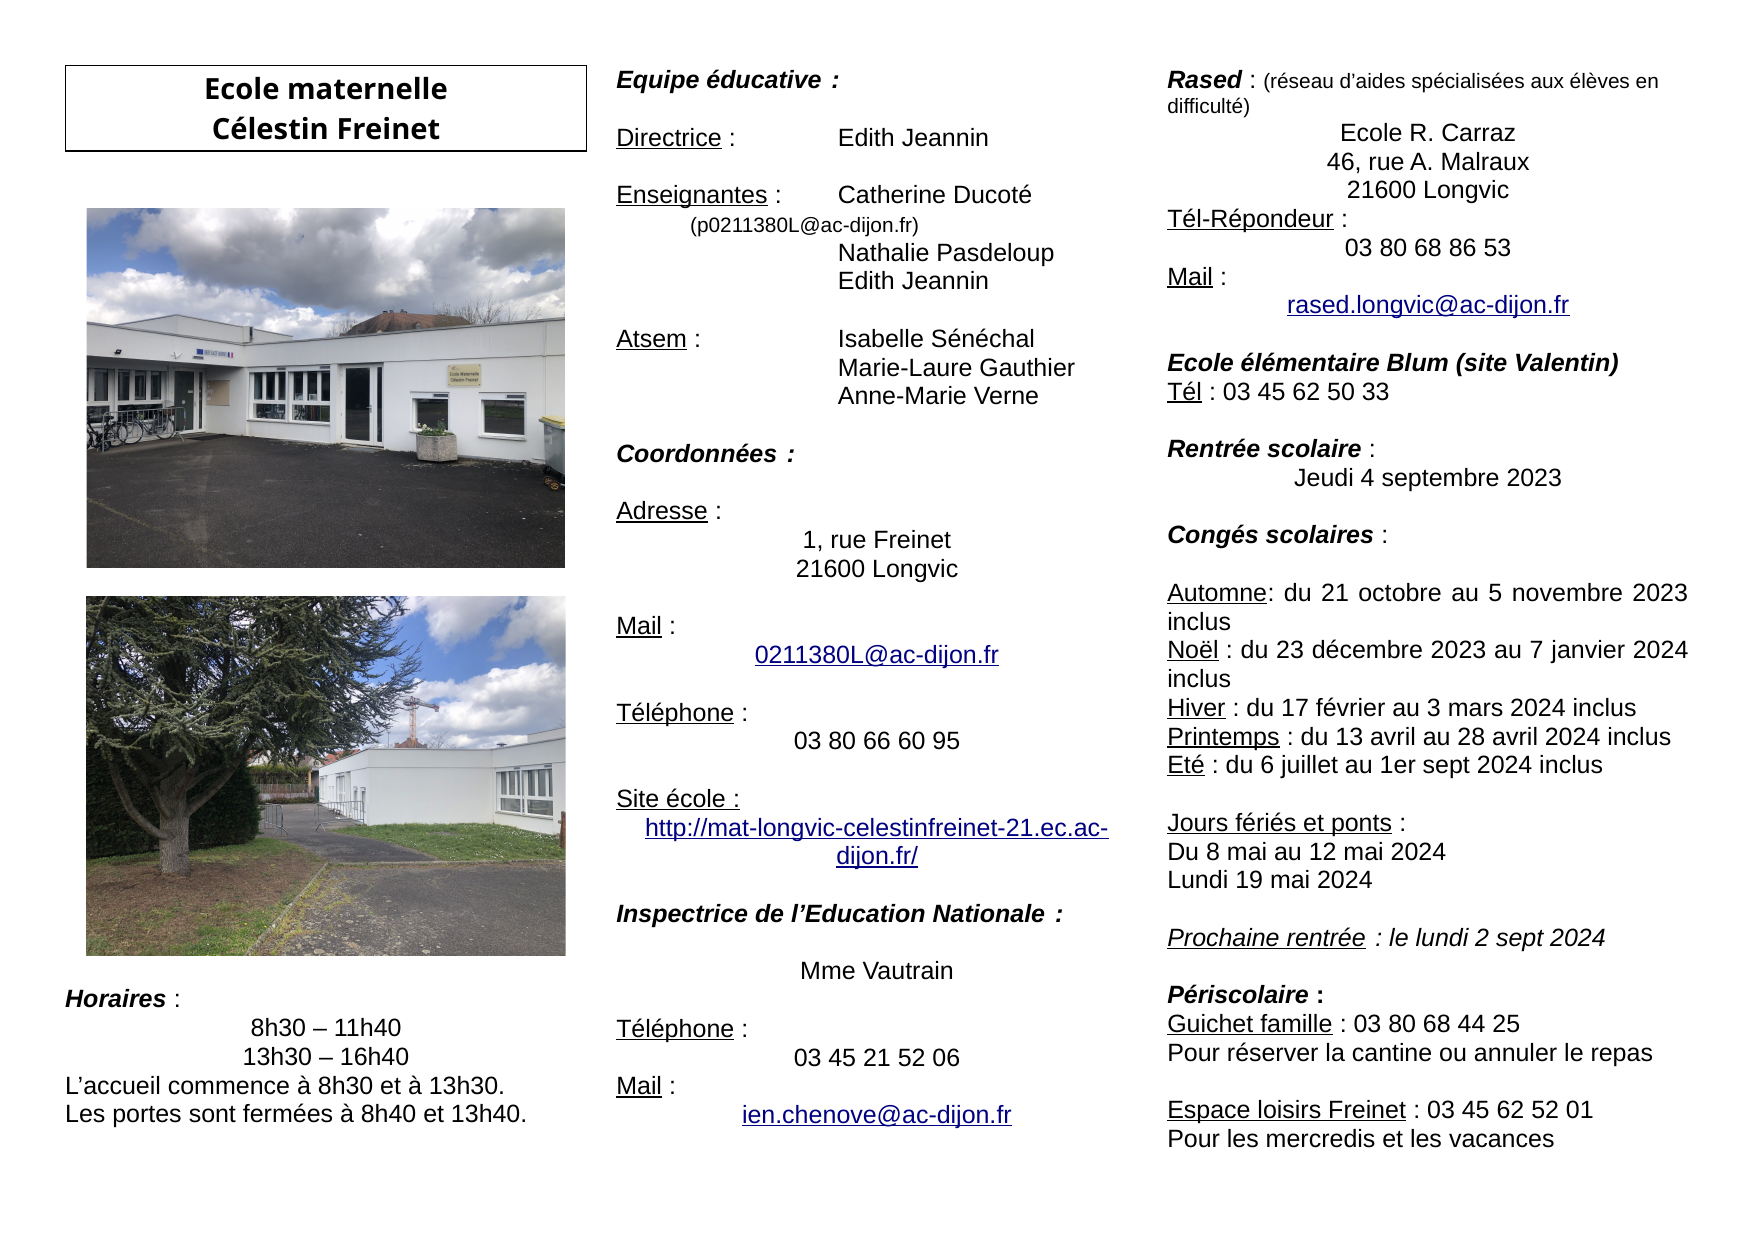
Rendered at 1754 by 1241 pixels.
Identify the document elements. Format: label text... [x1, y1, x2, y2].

text Marie-Laure Gauthier [616, 352, 1138, 381]
text Les portes sont fermées à 8h40 et 13h40. [65, 1099, 587, 1128]
text Eté : du 6 juillet au 1er sept 2024 inclus [1167, 750, 1689, 779]
text Périscolaire : [1167, 980, 1689, 1009]
text rased.longvic@ac-dijon.fr [1167, 290, 1689, 319]
text Congés scolaires : [1167, 520, 1689, 549]
text Téléphone : [616, 697, 1138, 726]
text http://mat-longvic-celestinfreinet-21.ec.ac-dijon.fr/ [616, 812, 1138, 870]
text Célestin Freinet [66, 105, 586, 150]
text Edith Jeannin [616, 266, 1138, 295]
text 21600 Longvic [1167, 175, 1689, 204]
text Rentrée scolaire : [1167, 434, 1689, 463]
text 21600 Longvic [616, 554, 1138, 582]
text Ecole maternelle [66, 66, 586, 105]
text Printemps : du 13 avril au 28 avril 2024 inclus [1167, 721, 1689, 750]
text Lundi 19 mai 2024 [1167, 865, 1689, 894]
text Mail : [616, 611, 1138, 640]
text 03 80 68 86 53 [1167, 233, 1689, 261]
text ien.chenove@ac-dijon.fr [616, 1100, 1138, 1129]
text Jeudi 4 septembre 2023 [1167, 463, 1689, 491]
text Du 8 mai au 12 mai 2024 [1167, 836, 1689, 865]
text Rased : (réseau d’aides spécialisées aux élèves en difficulté) [1167, 65, 1689, 118]
text L’accueil commence à 8h30 et à 13h30. [65, 1071, 587, 1099]
text Espace loisirs Freinet : 03 45 62 52 01 [1167, 1095, 1689, 1124]
text Pour les mercredis et les vacances [1167, 1124, 1689, 1153]
text 03 80 66 60 95 [616, 726, 1138, 755]
text Enseignantes : Catherine Ducoté (p0211380L@ac-dijon.fr) [616, 180, 1138, 237]
text Guichet famille : 03 80 68 44 25 [1167, 1009, 1689, 1038]
text Tél : 03 45 62 50 33 [1167, 376, 1689, 405]
picture [86, 208, 565, 568]
text Hiver : du 17 février au 3 mars 2024 inclus [1167, 693, 1689, 721]
text Equipe éducative : [616, 65, 1138, 94]
text Mme Vautrain [616, 956, 1138, 985]
text Prochaine rentrée : le lundi 2 sept 2024 [1167, 923, 1689, 951]
text Téléphone : [616, 1014, 1138, 1042]
text Ecole élémentaire Blum (site Valentin) [1167, 348, 1689, 376]
text 46, rue A. Malraux [1167, 146, 1689, 175]
text Horaires : [65, 984, 587, 1013]
text 03 45 21 52 06 [616, 1042, 1138, 1071]
text Jours fériés et ponts : [1167, 808, 1689, 836]
text Pour réserver la cantine ou annuler le repas [1167, 1038, 1689, 1066]
text Noël : du 23 décembre 2023 au 7 janvier 2024 inclus [1167, 635, 1689, 693]
text Tél-Répondeur : [1167, 204, 1689, 233]
text Coordonnées : [616, 439, 1138, 467]
text 8h30 – 11h40 [65, 1013, 587, 1042]
text 13h30 – 16h40 [65, 1042, 587, 1071]
text Automne: du 21 octobre au 5 novembre 2023 inclus [1167, 578, 1689, 635]
text 0211380L@ac-dijon.fr [616, 640, 1138, 669]
text Mail : [1167, 261, 1689, 290]
text Anne-Marie Verne [616, 381, 1138, 410]
text 1, rue Freinet [616, 525, 1138, 554]
picture [86, 596, 566, 956]
text Ecole R. Carraz [1167, 118, 1689, 146]
text Inspectrice de l’Education Nationale : [616, 899, 1138, 927]
text Nathalie Pasdeloup [616, 237, 1138, 266]
text Mail : [616, 1071, 1138, 1100]
text Atsem : Isabelle Sénéchal [616, 324, 1138, 352]
text Adresse : [616, 496, 1138, 525]
text Directrice : Edith Jeannin [616, 122, 1138, 151]
text Site école : [616, 784, 1138, 812]
